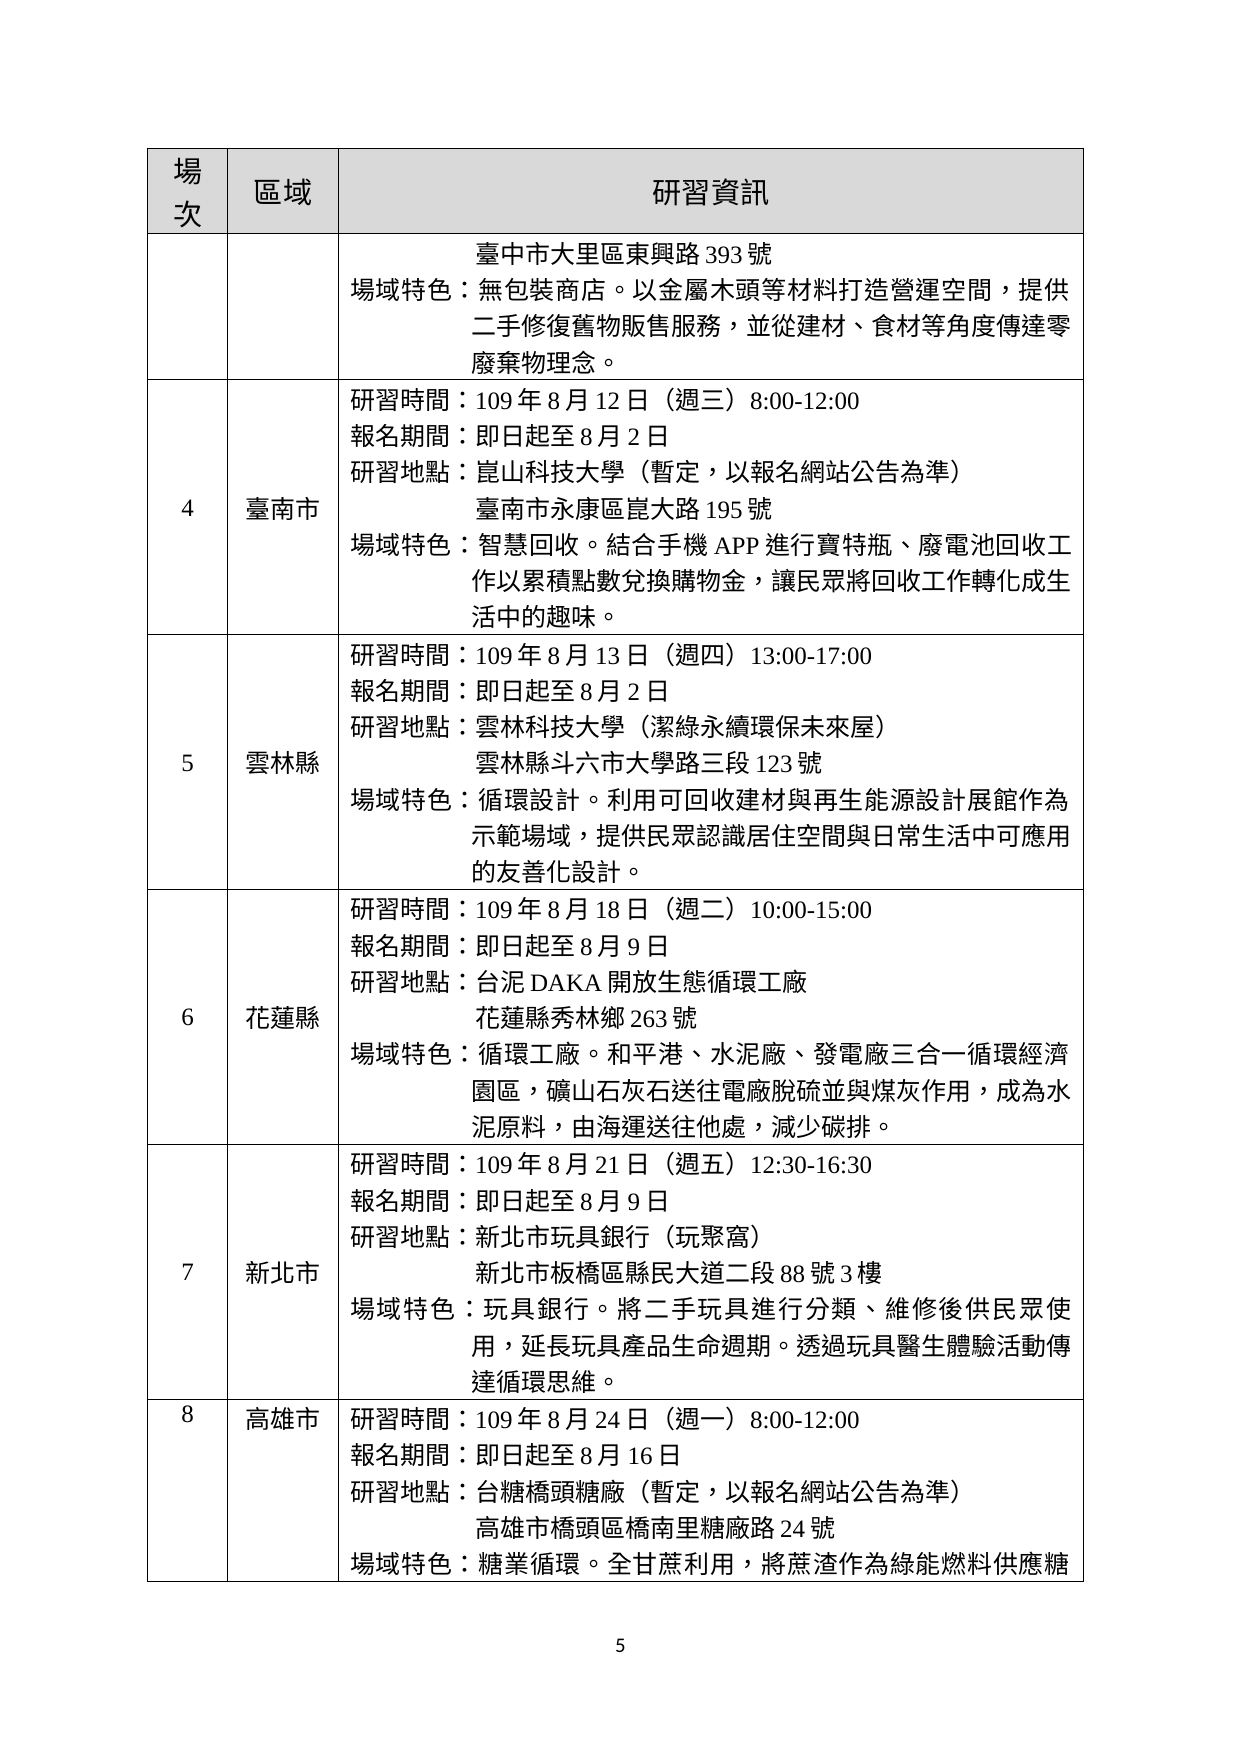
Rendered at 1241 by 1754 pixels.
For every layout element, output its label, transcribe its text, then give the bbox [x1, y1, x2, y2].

table_cell 6 [148, 890, 227, 1144]
table_cell 新北市 [228, 1145, 338, 1398]
table_cell 研習時間：109年8月13日（週四）13:00-17:00 報名期間：即日起至8月2日 研習地點：雲林科技大學（潔綠永續環保未來屋） 雲林縣斗六市大學路三段123號 場域特色：循環設計。利用可回收建材與再生能源設計展館作為示範場域，提供民眾認識居住空間與日常生活中可應用的友善化設計。 [339, 635, 1083, 889]
table_header 場次 [148, 149, 227, 233]
table_cell 雲林縣 [228, 635, 338, 889]
table_cell 8 [148, 1400, 227, 1581]
table_header 區域 [228, 149, 338, 233]
table_cell 7 [148, 1145, 227, 1398]
table_cell 研習時間：109年8月12日（週三）8:00-12:00 報名期間：即日起至8月2日 研習地點：崑山科技大學（暫定，以報名網站公告為準） 臺南市永康區崑大路195號 場域特色：智慧回收。結合手機APP進行寶特瓶、廢電池回收工作以累積點數兌換購物金，讓民眾將回收工作轉化成生活中的趣味。 [339, 380, 1083, 634]
table_cell 4 [148, 380, 227, 634]
table_cell 臺南市 [228, 380, 338, 634]
table_cell [228, 234, 338, 379]
table_cell 研習時間：109年8月21日（週五）12:30-16:30 報名期間：即日起至8月9日 研習地點：新北市玩具銀行（玩聚窩） 新北市板橋區縣民大道二段88號3樓 場域特色：玩具銀行。將二手玩具進行分類、維修後供民眾使用，延長玩具產品生命週期。透過玩具醫生體驗活動傳達循環思維。 [339, 1145, 1083, 1398]
table_cell 研習時間：109年8月24日（週一）8:00-12:00 報名期間：即日起至8月16日 研習地點：台糖橋頭糖廠（暫定，以報名網站公告為準） 高雄市橋頭區橋南里糖廠路24號 場域特色：糖業循環。全甘蔗利用，將蔗渣作為綠能燃料供應糖 [339, 1400, 1083, 1581]
table_cell 高雄市 [228, 1400, 338, 1581]
table_header 研習資訊 [339, 149, 1083, 233]
table_cell 花蓮縣 [228, 890, 338, 1144]
table_cell 研習時間：109年8月18日（週二）10:00-15:00 報名期間：即日起至8月9日 研習地點：台泥DAKA開放生態循環工廠 花蓮縣秀林鄉263號 場域特色：循環工廠。和平港、水泥廠、發電廠三合一循環經濟園區，礦山石灰石送往電廠脫硫並與煤灰作用，成為水泥原料，由海運送往他處，減少碳排。 [339, 890, 1083, 1144]
table_cell 臺中市大里區東興路393號 場域特色：無包裝商店。以金屬木頭等材料打造營運空間，提供二手修復舊物販售服務，並從建材、食材等角度傳達零廢棄物理念。 [339, 234, 1083, 379]
table_cell 5 [148, 635, 227, 889]
table_cell [148, 234, 227, 379]
